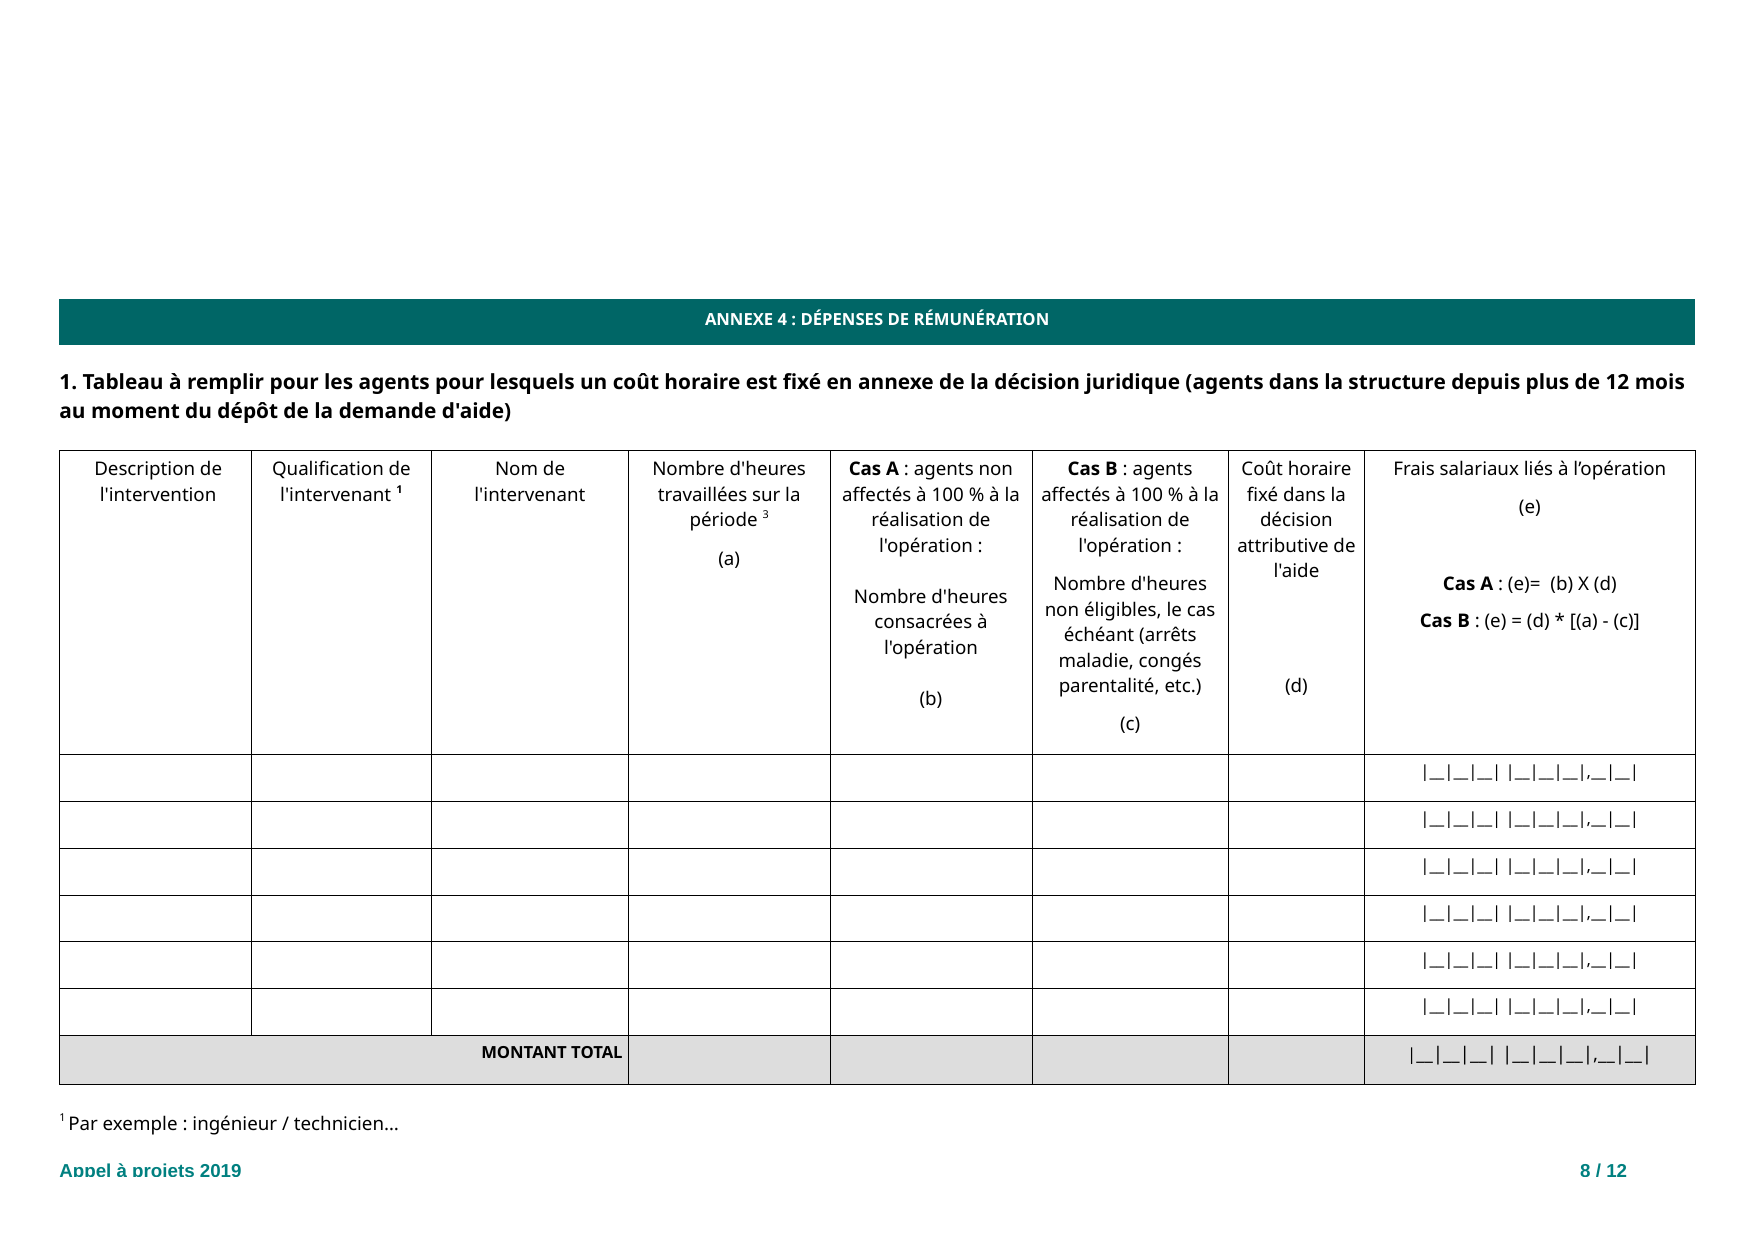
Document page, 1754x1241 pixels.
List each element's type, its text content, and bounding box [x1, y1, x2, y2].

table_cell [432, 849, 628, 894]
table_header Frais salariaux liés à l’opération (e) Cas A : (e)= (b) X (d) Cas B : (e) = (d) * [(a) - (c)] [1365, 451, 1695, 754]
table_cell [432, 896, 628, 941]
table_cell |__|__|__| |__|__|__|,__|__| [1365, 802, 1695, 848]
table_header Cas B : agents affectés à 100 % à la réalisation de l'opération : Nombre d'heures non éligibles, le cas échéant (arrêts maladie, congés parentalité, etc.) (c) [1033, 451, 1228, 754]
table_header Description de l'intervention [60, 451, 251, 754]
table_cell |__|__|__| |__|__|__|,__|__| [1365, 755, 1695, 801]
table_cell [1033, 989, 1228, 1035]
text 1. Tableau à remplir pour les agents pour lesquels un coût horaire est fixé en annexe de la décision juridique (agents dans la structure depuis plus de 12 mois au moment du dépôt de la demande d'aide) [59, 367, 1695, 424]
table_header Coût horaire fixé dans la décision attributive de l'aide (d) [1229, 451, 1364, 754]
table_cell |__|__|__| |__|__|__|,__|__| [1365, 849, 1695, 894]
table_cell MONTANT TOTAL [60, 1036, 628, 1084]
table_cell [629, 942, 830, 988]
table_cell [432, 989, 628, 1035]
table_cell [1229, 942, 1364, 988]
table_header Nom de l'intervenant [432, 451, 628, 754]
table_cell [1033, 802, 1228, 848]
table_cell |__|__|__| |__|__|__|,__|__| [1365, 989, 1695, 1035]
table_cell [1229, 896, 1364, 941]
table_cell [1229, 802, 1364, 848]
table_cell [252, 942, 431, 988]
table_cell [432, 942, 628, 988]
table_cell [629, 802, 830, 848]
table_cell [831, 1036, 1032, 1084]
table_cell [629, 896, 830, 941]
table_cell [831, 989, 1032, 1035]
table_cell [60, 802, 251, 848]
table_cell [1033, 942, 1228, 988]
table_cell |__|__|__| |__|__|__|,__|__| [1365, 1036, 1695, 1084]
table_cell [831, 942, 1032, 988]
table_header Qualification de l'intervenant 1 [252, 451, 431, 754]
table_cell [831, 802, 1032, 848]
table_cell [60, 896, 251, 941]
table_cell [1033, 1036, 1228, 1084]
table_cell [252, 755, 431, 801]
table_cell [252, 802, 431, 848]
table_cell [1033, 896, 1228, 941]
table_cell [831, 755, 1032, 801]
table_cell [629, 1036, 830, 1084]
table_cell |__|__|__| |__|__|__|,__|__| [1365, 896, 1695, 941]
table_cell [432, 755, 628, 801]
table_cell [60, 849, 251, 894]
table_cell [629, 989, 830, 1035]
table_cell [1033, 849, 1228, 894]
table_cell [1229, 755, 1364, 801]
table_cell [252, 849, 431, 894]
table_cell |__|__|__| |__|__|__|,__|__| [1365, 942, 1695, 988]
table_cell [60, 989, 251, 1035]
table_cell [1229, 989, 1364, 1035]
subtitle ANNEXE 4 : Dépenses DE Rémunération [59, 308, 1695, 331]
table_cell [60, 755, 251, 801]
table_cell [831, 849, 1032, 894]
table_header Cas A : agents non affectés à 100 % à la réalisation de l'opération : Nombre d'heures consacrées à l'opération (b) [831, 451, 1032, 754]
table_header Nombre d'heures travaillées sur la période 3 (a) [629, 451, 830, 754]
table_cell [1033, 755, 1228, 801]
table_cell [432, 802, 628, 848]
table_cell [60, 942, 251, 988]
text 1 Par exemple : ingénieur / technicien… [59, 1110, 1695, 1136]
table_cell [629, 849, 830, 894]
table_cell [831, 896, 1032, 941]
table_cell [1229, 1036, 1364, 1084]
table_cell [1229, 849, 1364, 894]
table_cell [252, 896, 431, 941]
table_cell [252, 989, 431, 1035]
table_cell [629, 755, 830, 801]
